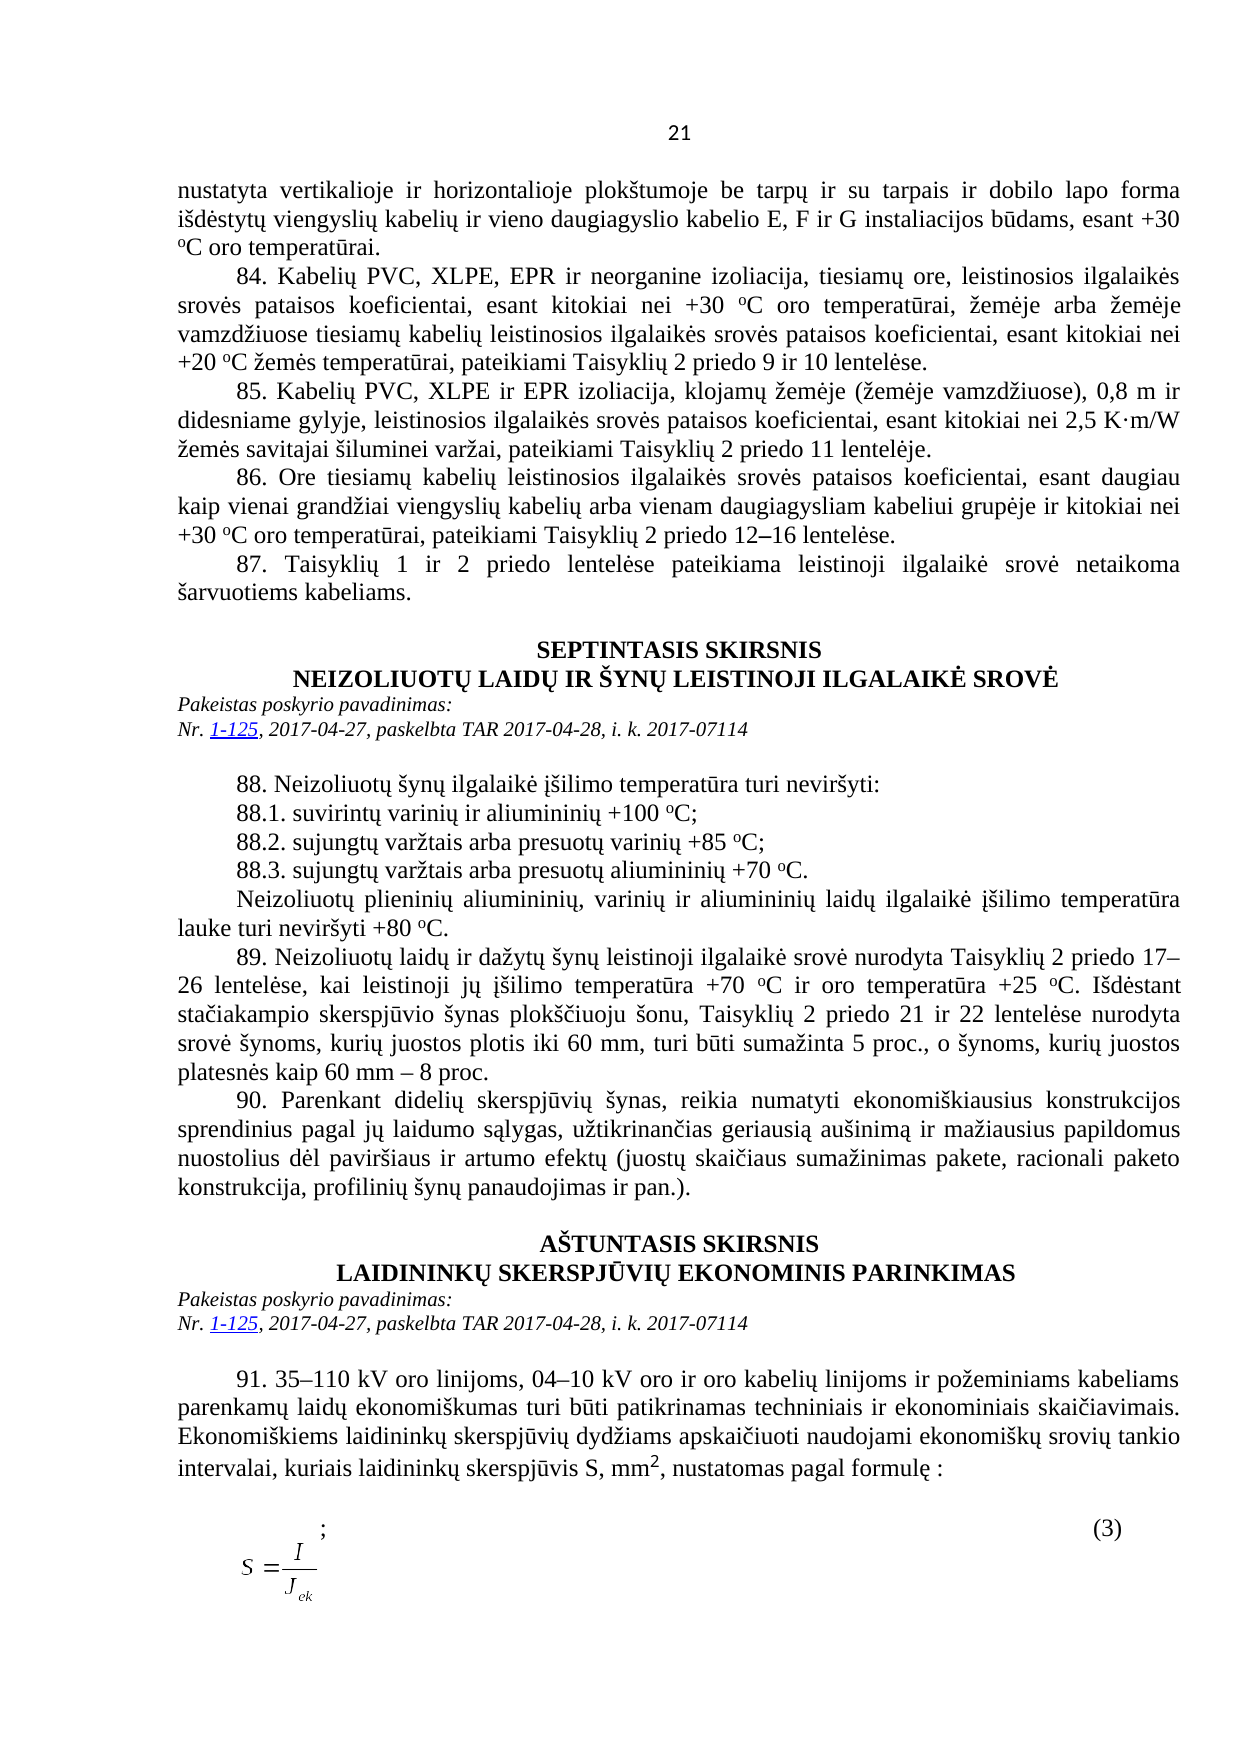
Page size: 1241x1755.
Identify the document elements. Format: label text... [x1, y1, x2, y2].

text 88.1. suvirintų varinių ir aliumininių +100 oC; [177, 798, 1181, 827]
text LAIDININKŲ SKERSPJŪVIŲ EKONOMINIS PARINKIMAS [177, 1258, 1181, 1287]
text 85. Kabelių PVC, XLPE ir EPR izoliacija, klojamų žemėje (žemėje vamzdžiuose), 0,8 m ir didesniame gylyje, leistinosios ilgalaikės srovės pataisos koeficientai, esant kitokiai nei 2,5 K·m/W žemės savitajai šiluminei varžai, pateikiami Taisyklių 2 priedo 11 lentelėje. [177, 376, 1181, 462]
text SEPTINTASIS SKIRSNIS [177, 635, 1181, 664]
text 90. Parenkant didelių skerspjūvių šynas, reikia numatyti ekonomiškiausius konstrukcijos sprendinius pagal jų laidumo sąlygas, užtikrinančias geriausią aušinimą ir mažiausius papildomus nuostolius dėl paviršiaus ir artumo efektų (juostų skaičiaus sumažinimas pakete, racionali paketo konstrukcija, profilinių šynų panaudojimas ir pan.). [177, 1086, 1181, 1201]
text Nr. 1-125, 2017-04-27, paskelbta TAR 2017-04-28, i. k. 2017-07114 [177, 716, 1181, 741]
text NEIZOLIUOTŲ LAIDŲ IR ŠYNŲ LEISTINOJI ILGALAIKĖ SROVĖ [177, 664, 1181, 692]
text 91. 35–110 kV oro linijoms, 04–10 kV oro ir oro kabelių linijoms ir požeminiams kabeliams parenkamų laidų ekonomiškumas turi būti patikrinamas techniniais ir ekonominiais skaičiavimais. Ekonomiškiems laidininkų skerspjūvių dydžiams apskaičiuoti naudojami ekonomiškų srovių tankio intervalai, kuriais laidininkų skerspjūvis S, mm2, nustatomas pagal formulę : [177, 1364, 1181, 1484]
text Pakeistas poskyrio pavadinimas: [177, 1287, 1181, 1311]
text Nr. 1-125, 2017-04-27, paskelbta TAR 2017-04-28, i. k. 2017-07114 [177, 1311, 1181, 1335]
text 88. Neizoliuotų šynų ilgalaikė įšilimo temperatūra turi neviršyti: [177, 769, 1181, 798]
text ; (3) [177, 1513, 1181, 1606]
text 84. Kabelių PVC, XLPE, EPR ir neorganine izoliacija, tiesiamų ore, leistinosios ilgalaikės srovės pataisos koeficientai, esant kitokiai nei +30 oC oro temperatūrai, žemėje arba žemėje vamzdžiuose tiesiamų kabelių leistinosios ilgalaikės srovės pataisos koeficientai, esant kitokiai nei +20 oC žemės temperatūrai, pateikiami Taisyklių 2 priedo 9 ir 10 lentelėse. [177, 261, 1181, 376]
text nustatyta vertikalioje ir horizontalioje plokštumoje be tarpų ir su tarpais ir dobilo lapo forma išdėstytų viengyslių kabelių ir vieno daugiagyslio kabelio E, F ir G instaliacijos būdams, esant +30 oC oro temperatūrai. [177, 175, 1181, 261]
text AŠTUNTASIS SKIRSNIS [177, 1229, 1181, 1258]
text 89. Neizoliuotų laidų ir dažytų šynų leistinoji ilgalaikė srovė nurodyta Taisyklių 2 priedo 17–26 lentelėse, kai leistinoji jų įšilimo temperatūra +70 oC ir oro temperatūra +25 oC. Išdėstant stačiakampio skerspjūvio šynas plokščiuoju šonu, Taisyklių 2 priedo 21 ir 22 lentelėse nurodyta srovė šynoms, kurių juostos plotis iki 60 mm, turi būti sumažinta 5 proc., o šynoms, kurių juostos platesnės kaip 60 mm – 8 proc. [177, 942, 1181, 1086]
text 88.3. sujungtų varžtais arba presuotų aliumininių +70 oC. [177, 856, 1181, 884]
text 86. Ore tiesiamų kabelių leistinosios ilgalaikės srovės pataisos koeficientai, esant daugiau kaip vienai grandžiai viengyslių kabelių arba vienam daugiagysliam kabeliui grupėje ir kitokiai nei +30 oC oro temperatūrai, pateikiami Taisyklių 2 priedo 12–16 lentelėse. [177, 462, 1181, 549]
text 88.2. sujungtų varžtais arba presuotų varinių +85 oC; [177, 827, 1181, 856]
text Pakeistas poskyrio pavadinimas: [177, 692, 1181, 716]
text Neizoliuotų plieninių aliumininių, varinių ir aliumininių laidų ilgalaikė įšilimo temperatūra lauke turi neviršyti +80 oC. [177, 884, 1181, 942]
text 87. Taisyklių 1 ir 2 priedo lentelėse pateikiama leistinoji ilgalaikė srovė netaikoma šarvuotiems kabeliams. [177, 549, 1181, 606]
